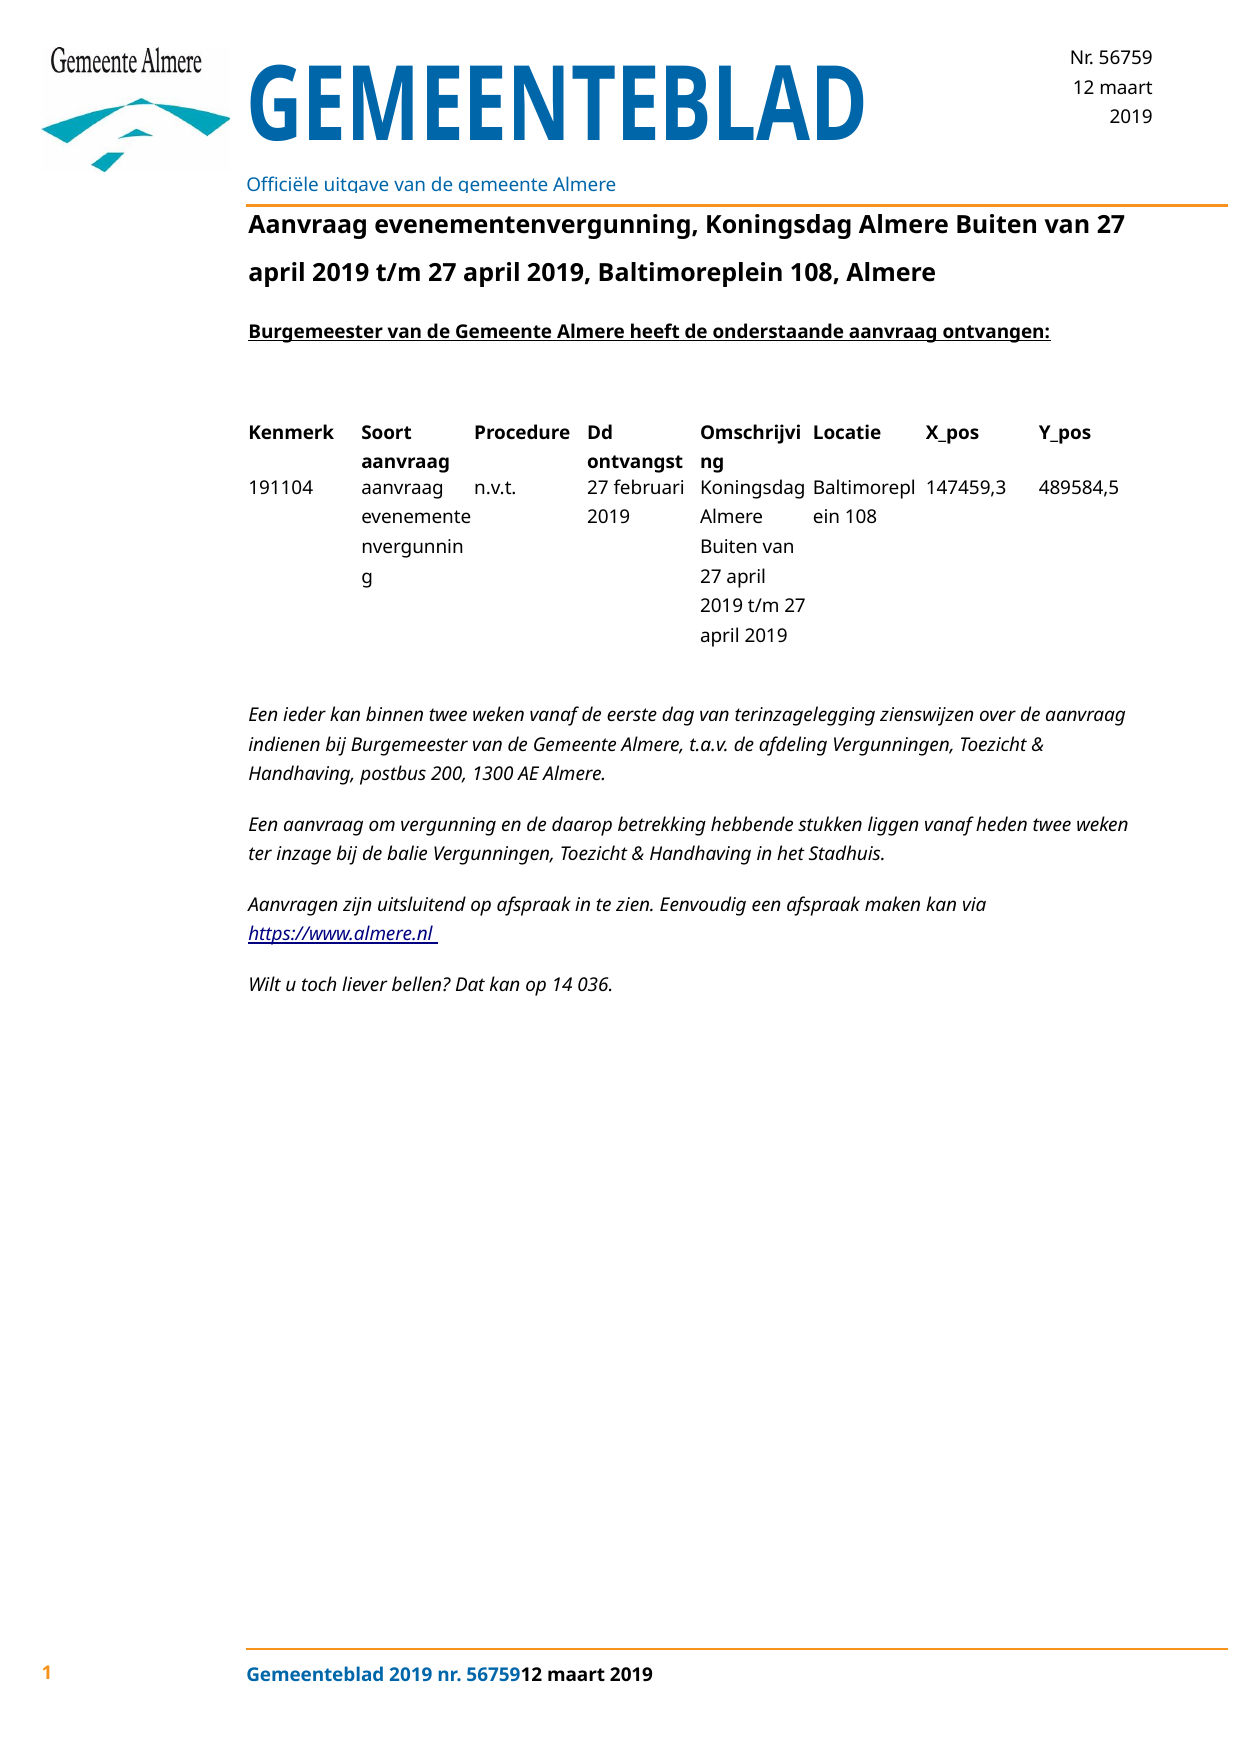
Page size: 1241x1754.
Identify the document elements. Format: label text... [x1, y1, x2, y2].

table_cell Koningsdag Almere Buiten van 27 april 2019 t/m 27 april 2019 [700, 474, 813, 648]
table_header Locatie [813, 419, 926, 474]
table_header Omschrijving [700, 419, 813, 474]
text Wilt u toch liever bellen? Dat kan op 14 036. [248, 971, 1152, 997]
table_cell n.v.t. [474, 474, 587, 648]
table_cell 191104 [248, 474, 361, 648]
table_header Y_pos [1039, 419, 1152, 474]
table_cell 489584,5 [1039, 474, 1152, 648]
table_cell aanvraag evenementenvergunning [361, 474, 474, 648]
text Een ieder kan binnen twee weken vanaf de eerste dag van terinzagelegging zienswijzen over de aanvraag indienen bij Burgemeester van de Gemeente Almere, t.a.v. de afdeling Vergunningen, Toezicht & Handhaving, postbus 200, 1300 AE Almere. [248, 701, 1152, 786]
table_header Procedure [474, 419, 587, 474]
table_cell Baltimoreplein 108 [813, 474, 926, 648]
table_cell 27 februari 2019 [587, 474, 700, 648]
text Burgemeester van de Gemeente Almere heeft de onderstaande aanvraag ontvangen: [248, 318, 1152, 344]
table_header Kenmerk [248, 419, 361, 474]
table_header Dd ontvangst [587, 419, 700, 474]
picture [41, 47, 231, 172]
table_cell 147459,3 [926, 474, 1038, 648]
text Aanvraag evenementenvergunning, Koningsdag Almere Buiten van 27 april 2019 t/m 27 april 2019, Baltimoreplein 108, Almere [248, 207, 1152, 288]
text Aanvragen zijn uitsluitend op afspraak in te zien. Eenvoudig een afspraak maken kan via https://www.almere.nl [248, 891, 1152, 946]
table_header X_pos [926, 419, 1038, 474]
table_header Soort aanvraag [361, 419, 474, 474]
text Een aanvraag om vergunning en de daarop betrekking hebbende stukken liggen vanaf heden twee weken ter inzage bij de balie Vergunningen, Toezicht & Handhaving in het Stadhuis. [248, 811, 1152, 866]
